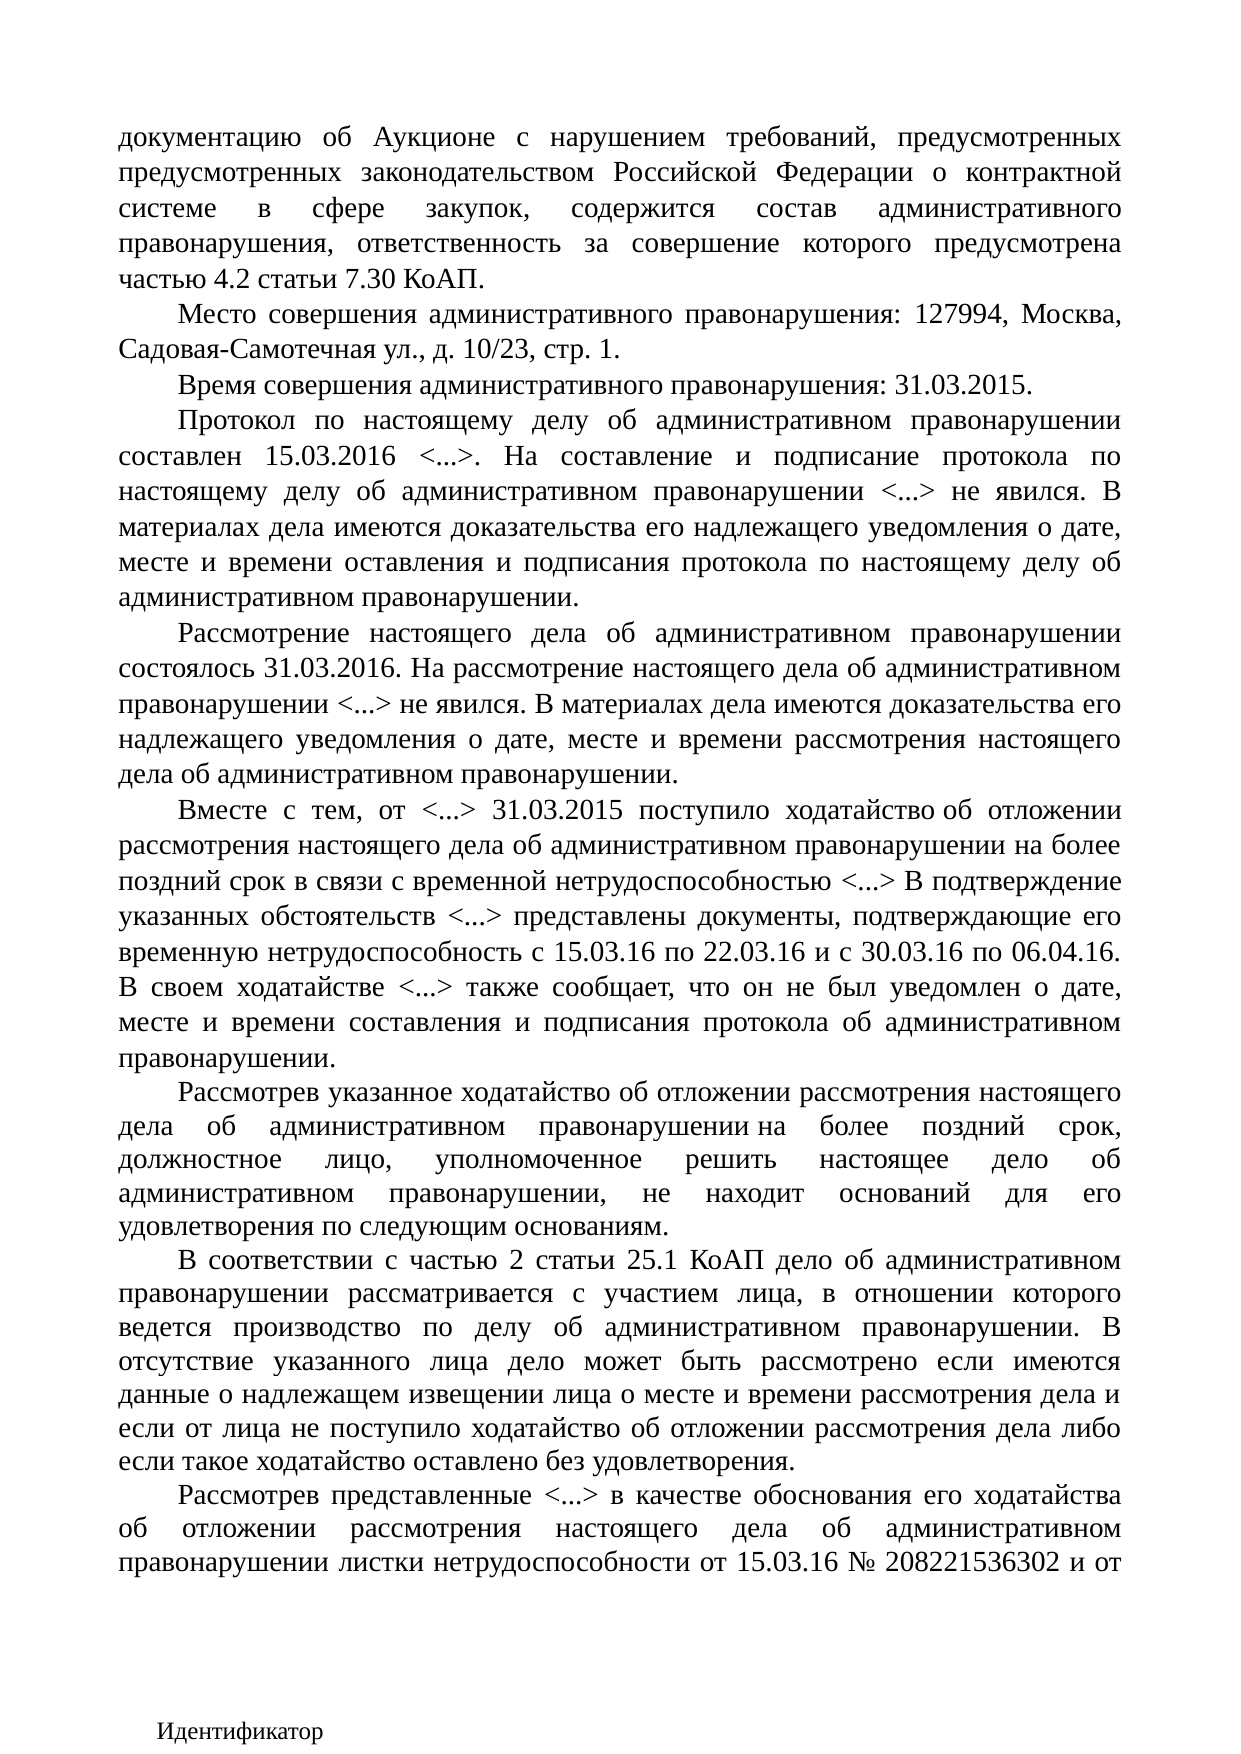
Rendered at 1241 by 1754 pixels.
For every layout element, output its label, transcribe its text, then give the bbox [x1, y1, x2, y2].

text Рассмотрение настоящего дела об административном правонарушении состоялось 31.03.2016. На рассмотрение настоящего дела об административном правонарушении <...> не явился. В материалах дела имеются доказательства его надлежащего уведомления о дате, месте и времени рассмотрения настоящего дела об административном правонарушении. [118, 614, 1122, 791]
text Вместе с тем, от <...> 31.03.2015 поступило ходатайство об отложении рассмотрения настоящего дела об административном правонарушении на более поздний срок в связи с временной нетрудоспособностью <...> В подтверждение указанных обстоятельств <...> представлены документы, подтверждающие его временную нетрудоспособность с 15.03.16 по 22.03.16 и с 30.03.16 по 06.04.16. В своем ходатайстве <...> также сообщает, что он не был уведомлен о дате, месте и времени составления и подписания протокола об административном правонарушении. [118, 791, 1122, 1074]
text документацию об Аукционе с нарушением требований, предусмотренных предусмотренных законодательством Российской Федерации о контрактной системе в сфере закупок, содержится состав административного правонарушения, ответственность за совершение которого предусмотрена частью 4.2 статьи 7.30 КоАП. [118, 118, 1122, 295]
text Протокол по настоящему делу об административном правонарушении составлен 15.03.2016 <...>. На составление и подписание протокола по настоящему делу об административном правонарушении <...> не явился. В материалах дела имеются доказательства его надлежащего уведомления о дате, месте и времени оставления и подписания протокола по настоящему делу об административном правонарушении. [118, 401, 1122, 614]
text Время совершения административного правонарушения: 31.03.2015. [118, 366, 1122, 401]
text В соответствии с частью 2 статьи 25.1 КоАП дело об административном правонарушении рассматривается с участием лица, в отношении которого ведется производство по делу об административном правонарушении. В отсутствие указанного лица дело может быть рассмотрено если имеются данные о надлежащем извещении лица о месте и времени рассмотрения дела и если от лица не поступило ходатайство об отложении рассмотрения дела либо если такое ходатайство оставлено без удовлетворения. [118, 1242, 1122, 1477]
text Рассмотрев представленные <...> в качестве обоснования его ходатайства об отложении рассмотрения настоящего дела об административном правонарушении листки нетрудоспособности от 15.03.16 № 208221536302 и от [118, 1477, 1122, 1577]
text Место совершения административного правонарушения: 127994, Москва, Садовая-Самотечная ул., д. 10/23, стр. 1. [118, 295, 1122, 366]
text Рассмотрев указанное ходатайство об отложении рассмотрения настоящего дела об административном правонарушении на более поздний срок, должностное лицо, уполномоченное решить настоящее дело об административном правонарушении, не находит оснований для его удовлетворения по следующим основаниям. [118, 1074, 1122, 1242]
